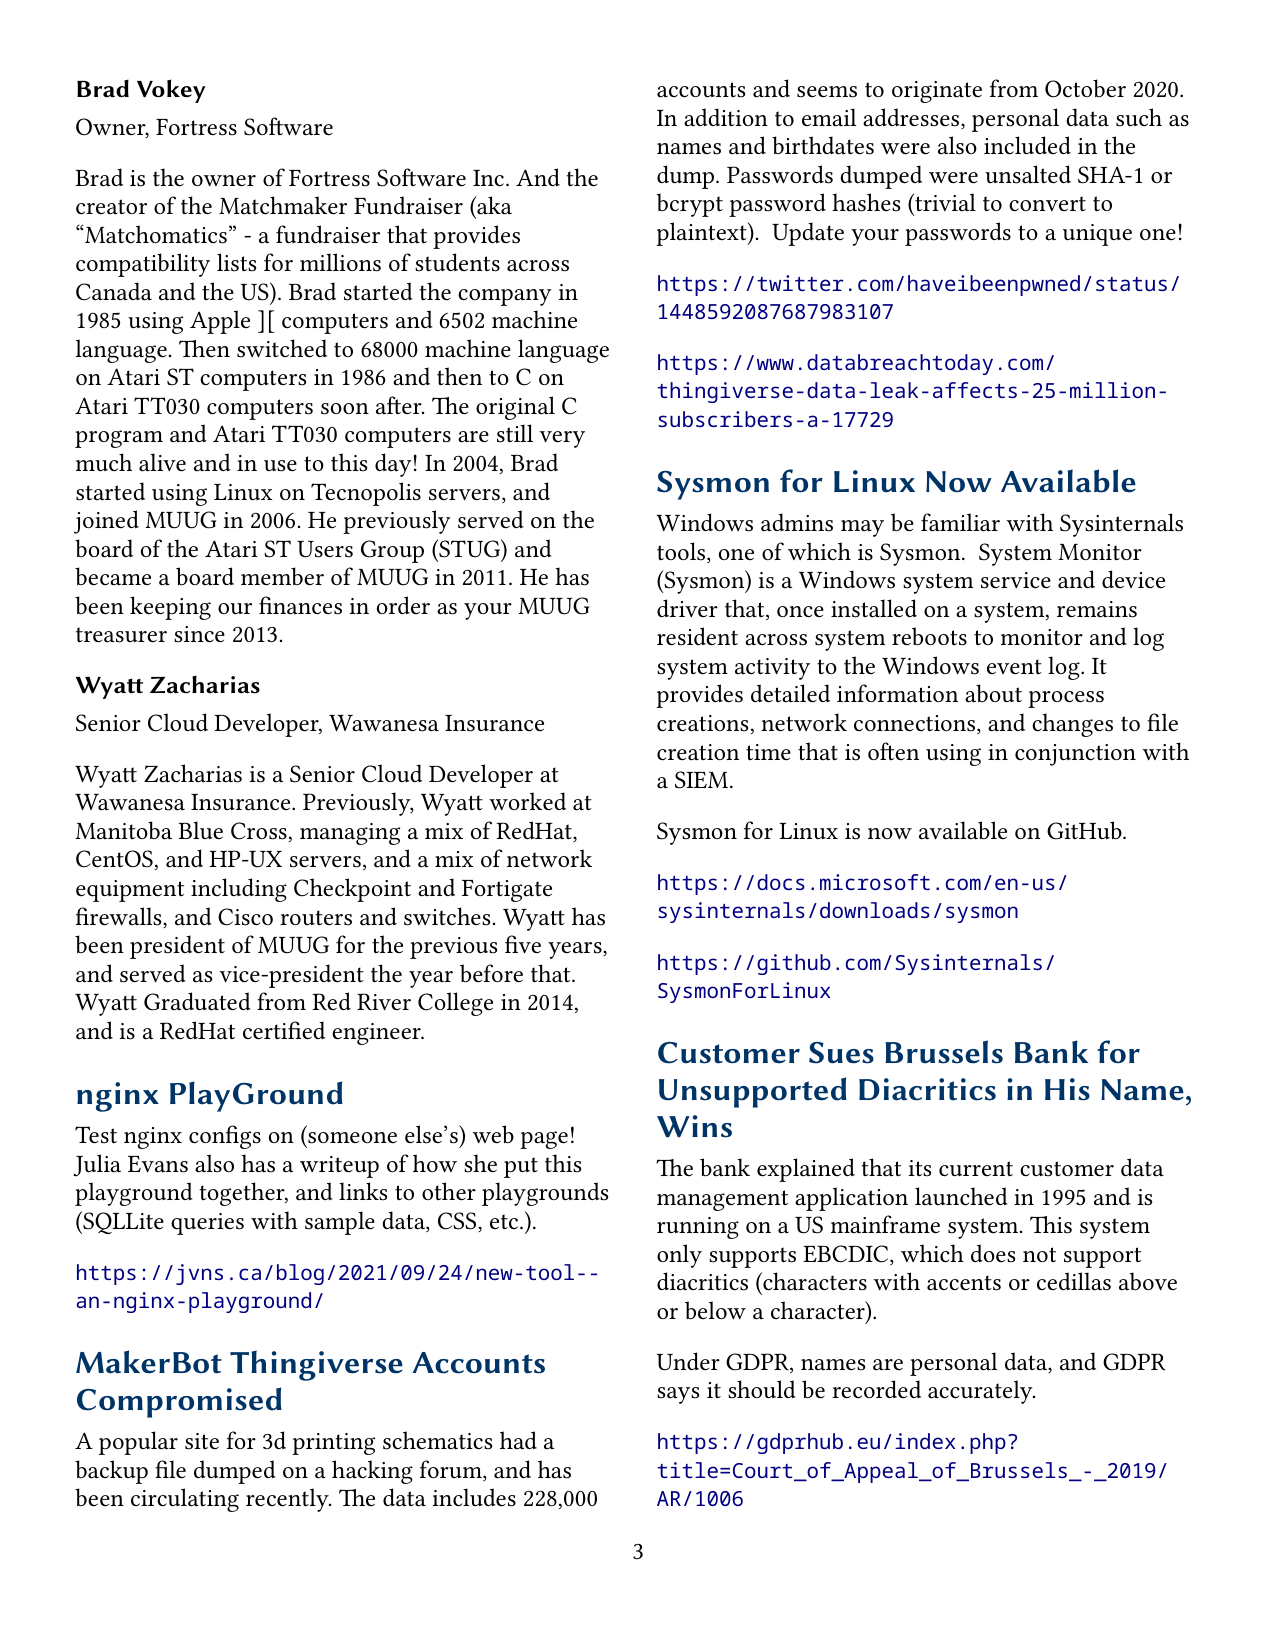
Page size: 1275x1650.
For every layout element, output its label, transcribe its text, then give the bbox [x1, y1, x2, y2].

text Owner, Fortress Software [75, 112, 619, 141]
subtitle Wyatt Zacharias [75, 671, 619, 700]
text Windows admins may be familiar with Sysinternals tools, one of which is Sysmon. System Monitor (Sysmon) is a Windows system service and device driver that, once installed on a system, remains resident across system reboots to monitor and log system activity to the Windows event log. It provides detailed information about process creations, network connections, and changes to file creation time that is often using in conjunction with a SIEM. [656, 509, 1200, 795]
subtitle https://twitter.com/haveibeenpwned/status/1448592087687983107 [656, 269, 1200, 326]
subtitle https://gdprhub.eu/index.php?title=Court_of_Appeal_of_Brussels_-_2019/AR/1006 [656, 1427, 1200, 1513]
text Sysmon for Linux is now available on GitHub. [656, 817, 1200, 846]
text The bank explained that its current customer data management application launched in 1995 and is running on a US mainframe system. This system only supports EBCDIC, which does not support diacritics (characters with accents or cedillas above or below a character). [656, 1154, 1200, 1325]
subtitle Customer Sues Brussels Bank for Unsupported Diacritics in His Name, Wins [656, 1034, 1200, 1145]
subtitle Brad Vokey [75, 75, 619, 103]
text Wyatt Zacharias is a Senior Cloud Developer at Wawanesa Insurance. Previously, Wyatt worked at Manitoba Blue Cross, managing a mix of RedHat, CentOS, and HP-UX servers, and a mix of network equipment including Checkpoint and Fortigate firewalls, and Cisco routers and switches. Wyatt has been president of MUUG for the previous five years, and served as vice-president the year before that. Wyatt Graduated from Red River College in 2014, and is a RedHat certified engineer. [75, 760, 619, 1045]
text Brad is the owner of Fortress Software Inc. And the creator of the Matchmaker Fundraiser (aka “Matchomatics” - a fundraiser that provides compatibility lists for millions of students across Canada and the US). Brad started the company in 1985 using Apple ][ computers and 6502 machine language. Then switched to 68000 machine language on Atari ST computers in 1986 and then to C on Atari TT030 computers soon after. The original C program and Atari TT030 computers are still very much alive and in use to this day! In 2004, Brad started using Linux on Tecnopolis servers, and joined MUUG in 2006. He previously served on the board of the Atari ST Users Group (STUG) and became a board member of MUUG in 2011. He has been keeping our finances in order as your MUUG treasurer since 2013. [75, 163, 619, 649]
text Senior Cloud Developer, Wawanesa Insurance [75, 709, 619, 737]
text Under GDPR, names are personal data, and GDPR says it should be recorded accurately. [656, 1348, 1200, 1405]
subtitle https://www.databreachtoday.com/thingiverse-data-leak-affects-25-million-subscribers-a-17729 [656, 348, 1200, 433]
text Test nginx configs on (someone else’s) web page! Julia Evans also has a writeup of how she put this playground together, and links to other playgrounds (SQLLite queries with sample data, CSS, etc.). [75, 1121, 619, 1235]
subtitle https://github.com/Sysinternals/SysmonForLinux [656, 948, 1200, 1004]
subtitle nginx PlayGround [75, 1075, 619, 1112]
text A popular site for 3d printing schematics had a backup file dumped on a hacking forum, and has been circulating recently. The data includes 228,000 [75, 1427, 619, 1513]
subtitle https://docs.microsoft.com/en-us/sysinternals/downloads/sysmon [656, 868, 1200, 925]
subtitle MakerBot Thingiverse Accounts Compromised [75, 1344, 619, 1418]
subtitle Sysmon for Linux Now Available [656, 463, 1200, 500]
subtitle https://jvns.ca/blog/2021/09/24/new-tool--an-nginx-playground/ [75, 1258, 619, 1314]
text accounts and seems to originate from October 2020. In addition to email addresses, personal data such as names and birthdates were also included in the dump. Passwords dumped were unsalted SHA-1 or bcrypt password hashes (trivial to convert to plaintext). Update your passwords to a unique one! [656, 75, 1200, 246]
